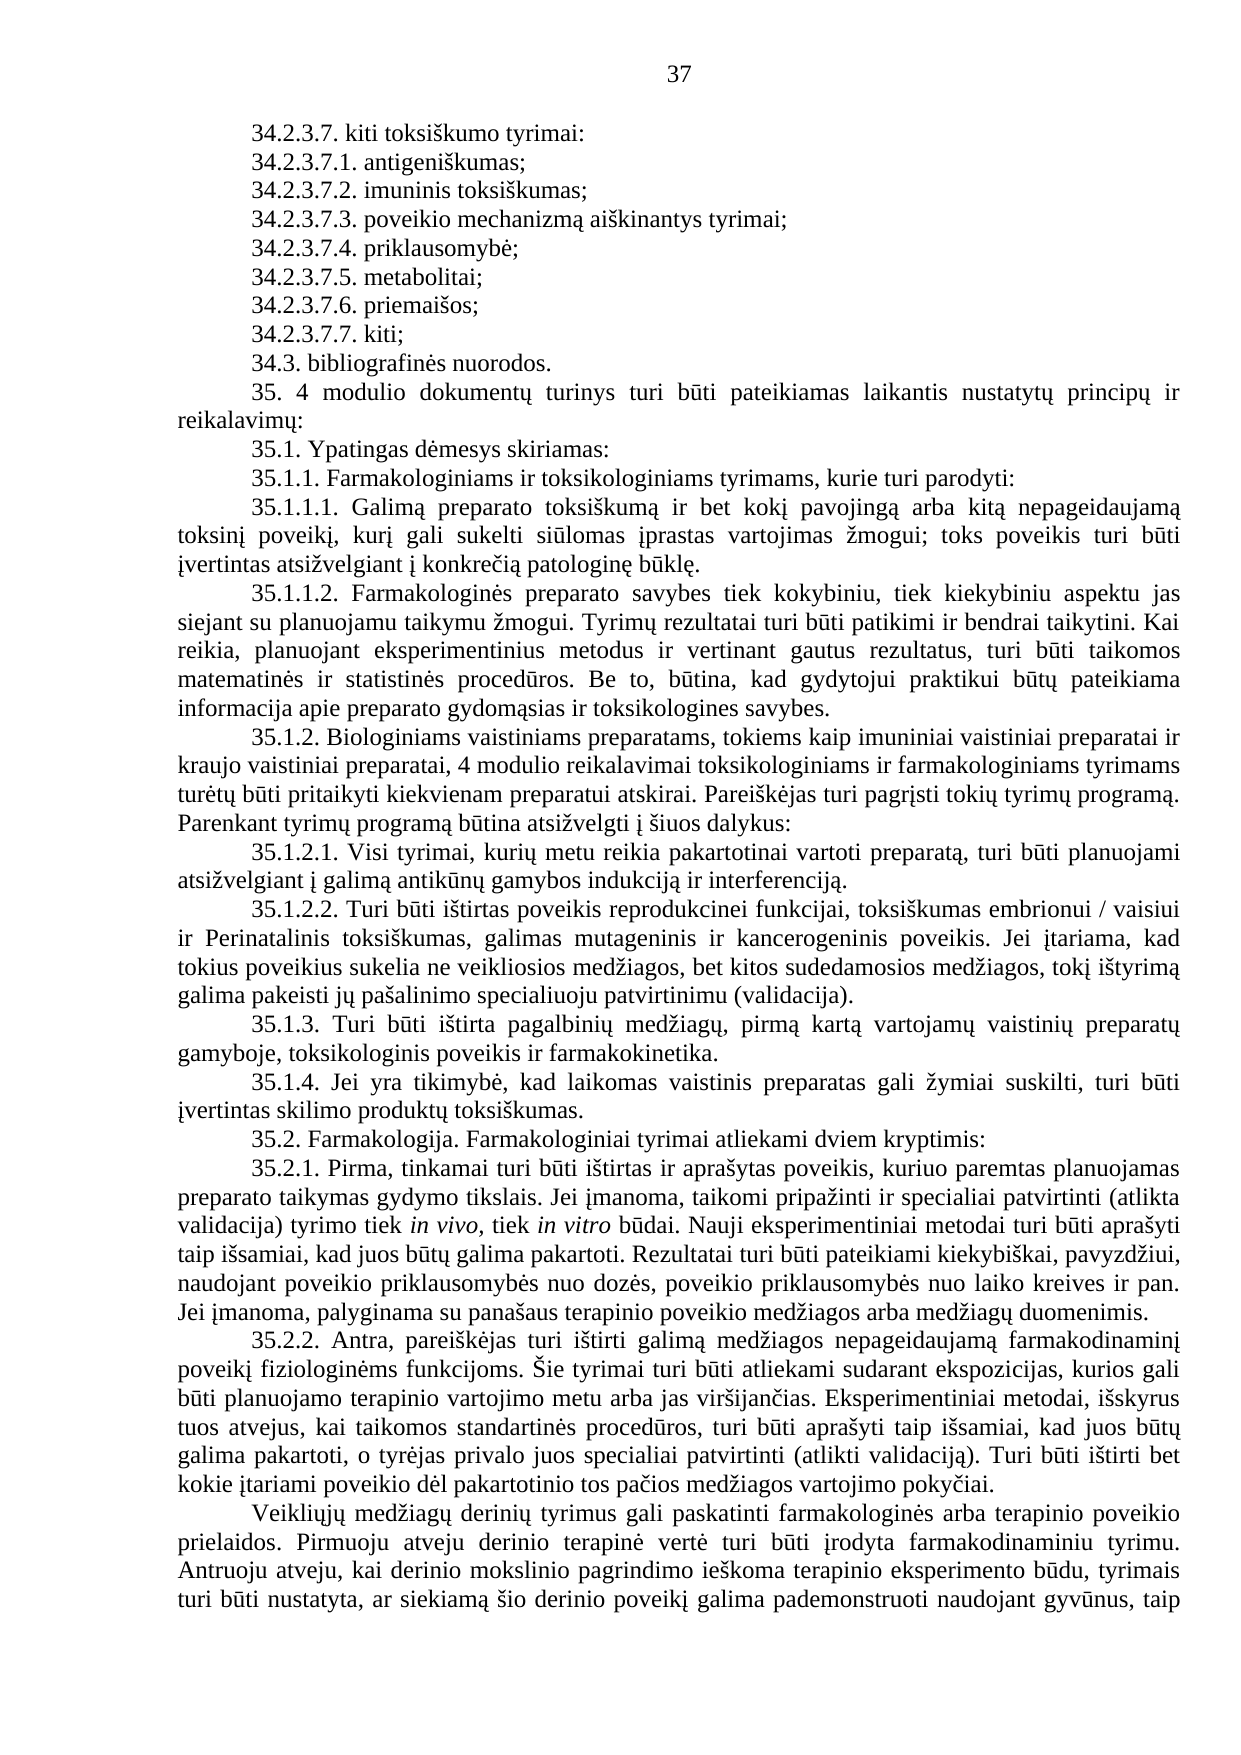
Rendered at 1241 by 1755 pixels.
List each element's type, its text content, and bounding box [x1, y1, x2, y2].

text 34.2.3.7.6. priemaišos; [177, 291, 1181, 319]
text 34.2.3.7.4. priklausomybė; [177, 233, 1181, 262]
text 35.1.2.2. Turi būti ištirtas poveikis reprodukcinei funkcijai, toksiškumas embrionui / vaisiui ir Perinatalinis toksiškumas, galimas mutageninis ir kancerogeninis poveikis. Jei įtariama, kad tokius poveikius sukelia ne veikliosios medžiagos, bet kitos sudedamosios medžiagos, tokį ištyrimą galima pakeisti jų pašalinimo specialiuoju patvirtinimu (validacija). [177, 894, 1181, 1009]
text 34.2.3.7.3. poveikio mechanizmą aiškinantys tyrimai; [177, 204, 1181, 233]
text 35. 4 modulio dokumentų turinys turi būti pateikiamas laikantis nustatytų principų ir reikalavimų: [177, 377, 1181, 434]
text 34.2.3.7.2. imuninis toksiškumas; [177, 176, 1181, 204]
text 35.2.2. Antra, pareiškėjas turi ištirti galimą medžiagos nepageidaujamą farmakodinaminį poveikį fiziologinėms funkcijoms. Šie tyrimai turi būti atliekami sudarant ekspozicijas, kurios gali būti planuojamo terapinio vartojimo metu arba jas viršijančias. Eksperimentiniai metodai, išskyrus tuos atvejus, kai taikomos standartinės procedūros, turi būti aprašyti taip išsamiai, kad juos būtų galima pakartoti, o tyrėjas privalo juos specialiai patvirtinti (atlikti validaciją). Turi būti ištirti bet kokie įtariami poveikio dėl pakartotinio tos pačios medžiagos vartojimo pokyčiai. [177, 1326, 1181, 1498]
text 35.1.1.2. Farmakologinės preparato savybes tiek kokybiniu, tiek kiekybiniu aspektu jas siejant su planuojamu taikymu žmogui. Tyrimų rezultatai turi būti patikimi ir bendrai taikytini. Kai reikia, planuojant eksperimentinius metodus ir vertinant gautus rezultatus, turi būti taikomos matematinės ir statistinės procedūros. Be to, būtina, kad gydytojui praktikui būtų pateikiama informacija apie preparato gydomąsias ir toksikologines savybes. [177, 578, 1181, 722]
text 35.1.3. Turi būti ištirta pagalbinių medžiagų, pirmą kartą vartojamų vaistinių preparatų gamyboje, toksikologinis poveikis ir farmakokinetika. [177, 1009, 1181, 1067]
text 35.1. Ypatingas dėmesys skiriamas: [177, 434, 1181, 463]
text 34.2.3.7.1. antigeniškumas; [177, 147, 1181, 176]
text 34.2.3.7. kiti toksiškumo tyrimai: [177, 118, 1181, 147]
text 34.2.3.7.5. metabolitai; [177, 262, 1181, 291]
text 35.1.1.1. Galimą preparato toksiškumą ir bet kokį pavojingą arba kitą nepageidaujamą toksinį poveikį, kurį gali sukelti siūlomas įprastas vartojimas žmogui; toks poveikis turi būti įvertintas atsižvelgiant į konkrečią patologinę būklę. [177, 492, 1181, 578]
text 35.2.1. Pirma, tinkamai turi būti ištirtas ir aprašytas poveikis, kuriuo paremtas planuojamas preparato taikymas gydymo tikslais. Jei įmanoma, taikomi pripažinti ir specialiai patvirtinti (atlikta validacija) tyrimo tiek in vivo, tiek in vitro būdai. Nauji eksperimentiniai metodai turi būti aprašyti taip išsamiai, kad juos būtų galima pakartoti. Rezultatai turi būti pateikiami kiekybiškai, pavyzdžiui, naudojant poveikio priklausomybės nuo dozės, poveikio priklausomybės nuo laiko kreives ir pan. Jei įmanoma, palyginama su panašaus terapinio poveikio medžiagos arba medžiagų duomenimis. [177, 1153, 1181, 1326]
text Veikliųjų medžiagų derinių tyrimus gali paskatinti farmakologinės arba terapinio poveikio prielaidos. Pirmuoju atveju derinio terapinė vertė turi būti įrodyta farmakodinaminiu tyrimu. Antruoju atveju, kai derinio mokslinio pagrindimo ieškoma terapinio eksperimento būdu, tyrimais turi būti nustatyta, ar siekiamą šio derinio poveikį galima pademonstruoti naudojant gyvūnus, taip [177, 1498, 1181, 1613]
text 35.1.2. Biologiniams vaistiniams preparatams, tokiems kaip imuniniai vaistiniai preparatai ir kraujo vaistiniai preparatai, 4 modulio reikalavimai toksikologiniams ir farmakologiniams tyrimams turėtų būti pritaikyti kiekvienam preparatui atskirai. Pareiškėjas turi pagrįsti tokių tyrimų programą. Parenkant tyrimų programą būtina atsižvelgti į šiuos dalykus: [177, 722, 1181, 837]
text 35.1.4. Jei yra tikimybė, kad laikomas vaistinis preparatas gali žymiai suskilti, turi būti įvertintas skilimo produktų toksiškumas. [177, 1067, 1181, 1124]
text 34.2.3.7.7. kiti; [177, 319, 1181, 348]
text 35.1.2.1. Visi tyrimai, kurių metu reikia pakartotinai vartoti preparatą, turi būti planuojami atsižvelgiant į galimą antikūnų gamybos indukciją ir interferenciją. [177, 837, 1181, 894]
text 35.2. Farmakologija. Farmakologiniai tyrimai atliekami dviem kryptimis: [177, 1124, 1181, 1153]
text 35.1.1. Farmakologiniams ir toksikologiniams tyrimams, kurie turi parodyti: [177, 463, 1181, 492]
text 34.3. bibliografinės nuorodos. [177, 348, 1181, 377]
